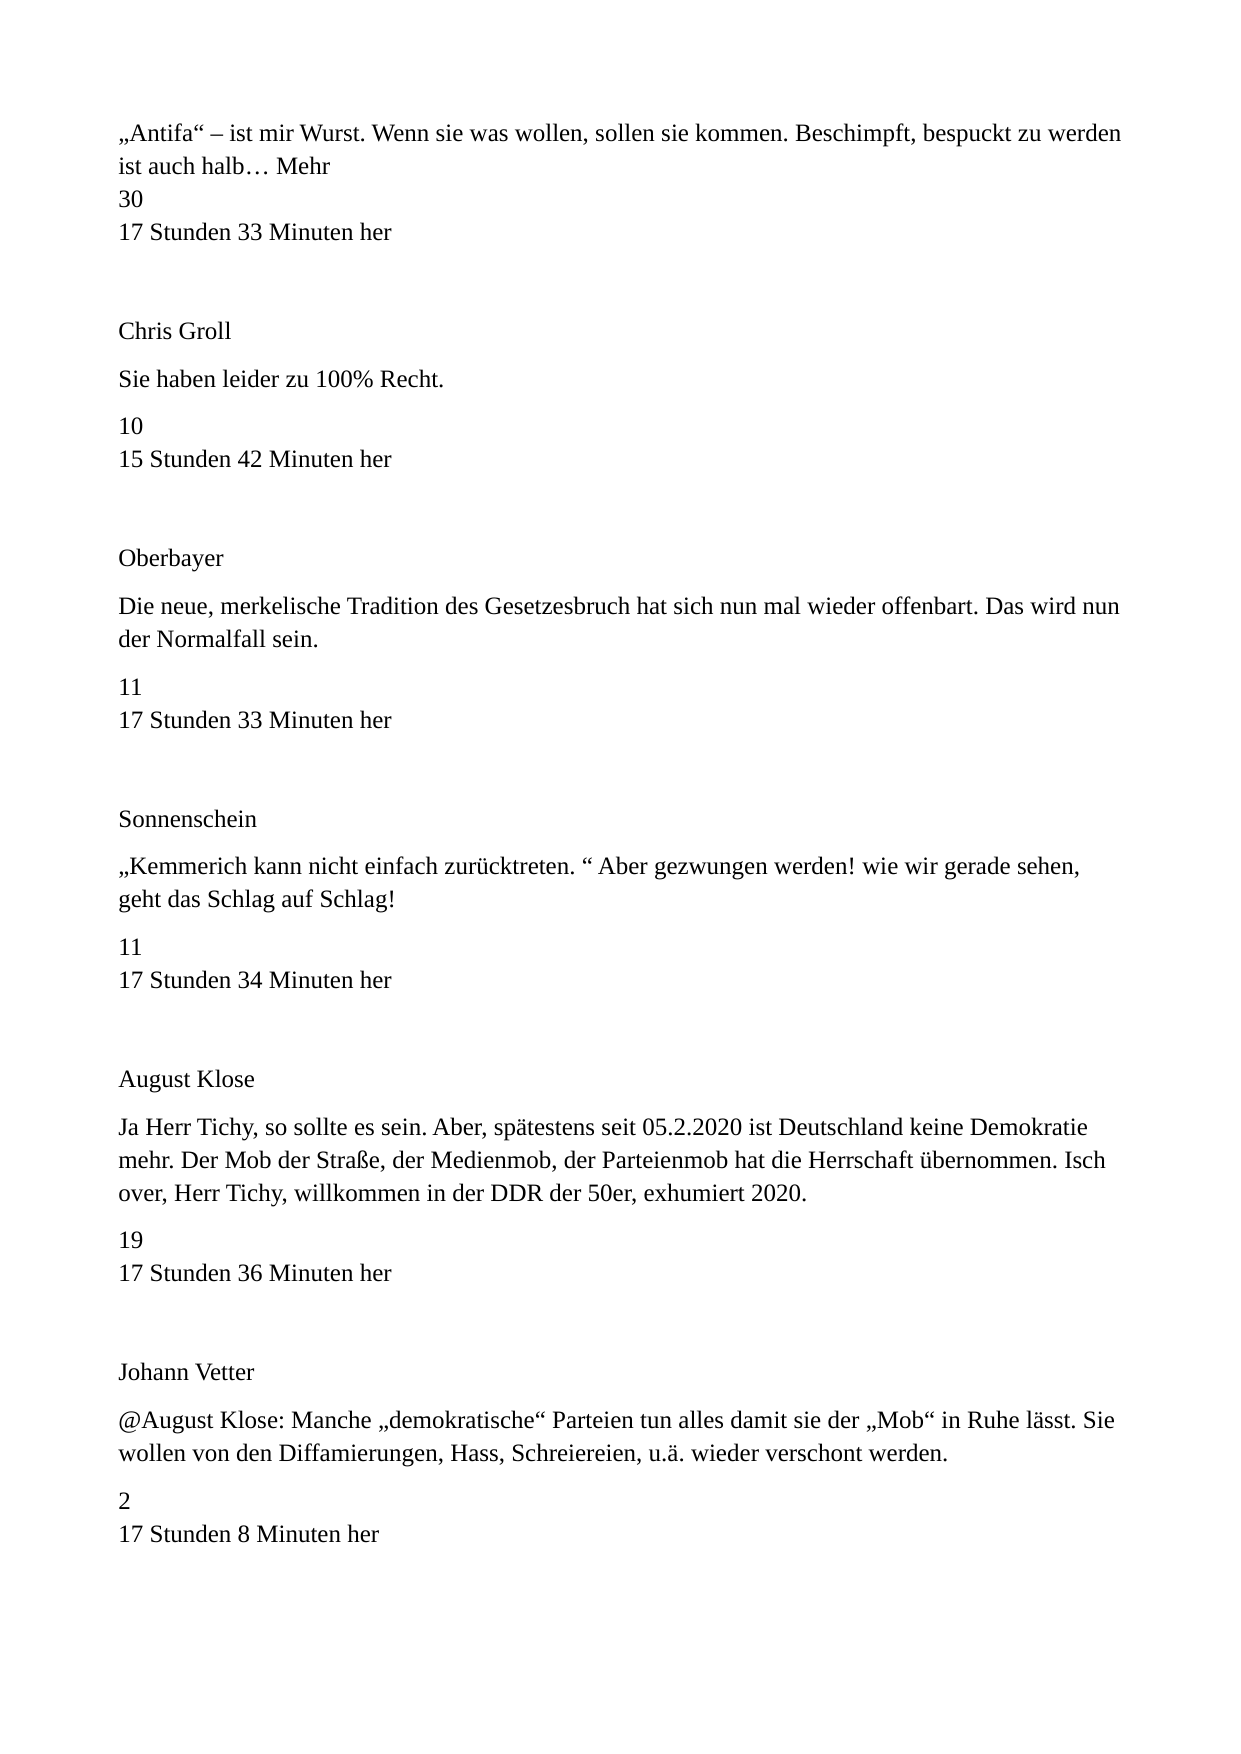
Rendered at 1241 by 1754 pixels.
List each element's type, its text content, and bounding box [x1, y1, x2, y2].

text 30 [118, 184, 1122, 213]
text Sie haben leider zu 100% Recht. [118, 364, 1122, 393]
text Ja Herr Tichy, so sollte es sein. Aber, spätestens seit 05.2.2020 ist Deutschland keine Demokratie mehr. Der Mob der Straße, der Medienmob, der Parteienmob hat die Herrschaft übernommen. Isch over, Herr Tichy, willkommen in der DDR der 50er, exhumiert 2020. [118, 1112, 1122, 1207]
text August Klose [118, 1064, 1122, 1093]
text 15 Stunden 42 Minuten her [118, 444, 1122, 473]
text 17 Stunden 33 Minuten her [118, 705, 1122, 733]
text 19 [118, 1225, 1122, 1254]
text @August Klose: Manche „demokratische“ Parteien tun alles damit sie der „Mob“ in Ruhe lässt. Sie wollen von den Diffamierungen, Hass, Schreiereien, u.ä. wieder verschont werden. [118, 1405, 1122, 1467]
text Die neue, merkelische Tradition des Gesetzesbruch hat sich nun mal wieder offenbart. Das wird nun der Normalfall sein. [118, 591, 1122, 653]
text Oberbayer [118, 543, 1122, 572]
text 11 [118, 672, 1122, 701]
text 10 [118, 411, 1122, 440]
text Sonnenschein [118, 804, 1122, 833]
text „Antifa“ – ist mir Wurst. Wenn sie was wollen, sollen sie kommen. Beschimpft, bespuckt zu werden ist auch halb… Mehr [118, 118, 1122, 180]
text Johann Vetter [118, 1357, 1122, 1386]
text Chris Groll [118, 316, 1122, 345]
text 17 Stunden 34 Minuten her [118, 965, 1122, 994]
text 17 Stunden 8 Minuten her [118, 1519, 1122, 1547]
text 2 [118, 1486, 1122, 1514]
text 17 Stunden 36 Minuten her [118, 1258, 1122, 1287]
text „Kemmerich kann nicht einfach zurücktreten. “ Aber gezwungen werden! wie wir gerade sehen, geht das Schlag auf Schlag! [118, 851, 1122, 913]
text 11 [118, 932, 1122, 961]
text 17 Stunden 33 Minuten her [118, 217, 1122, 246]
